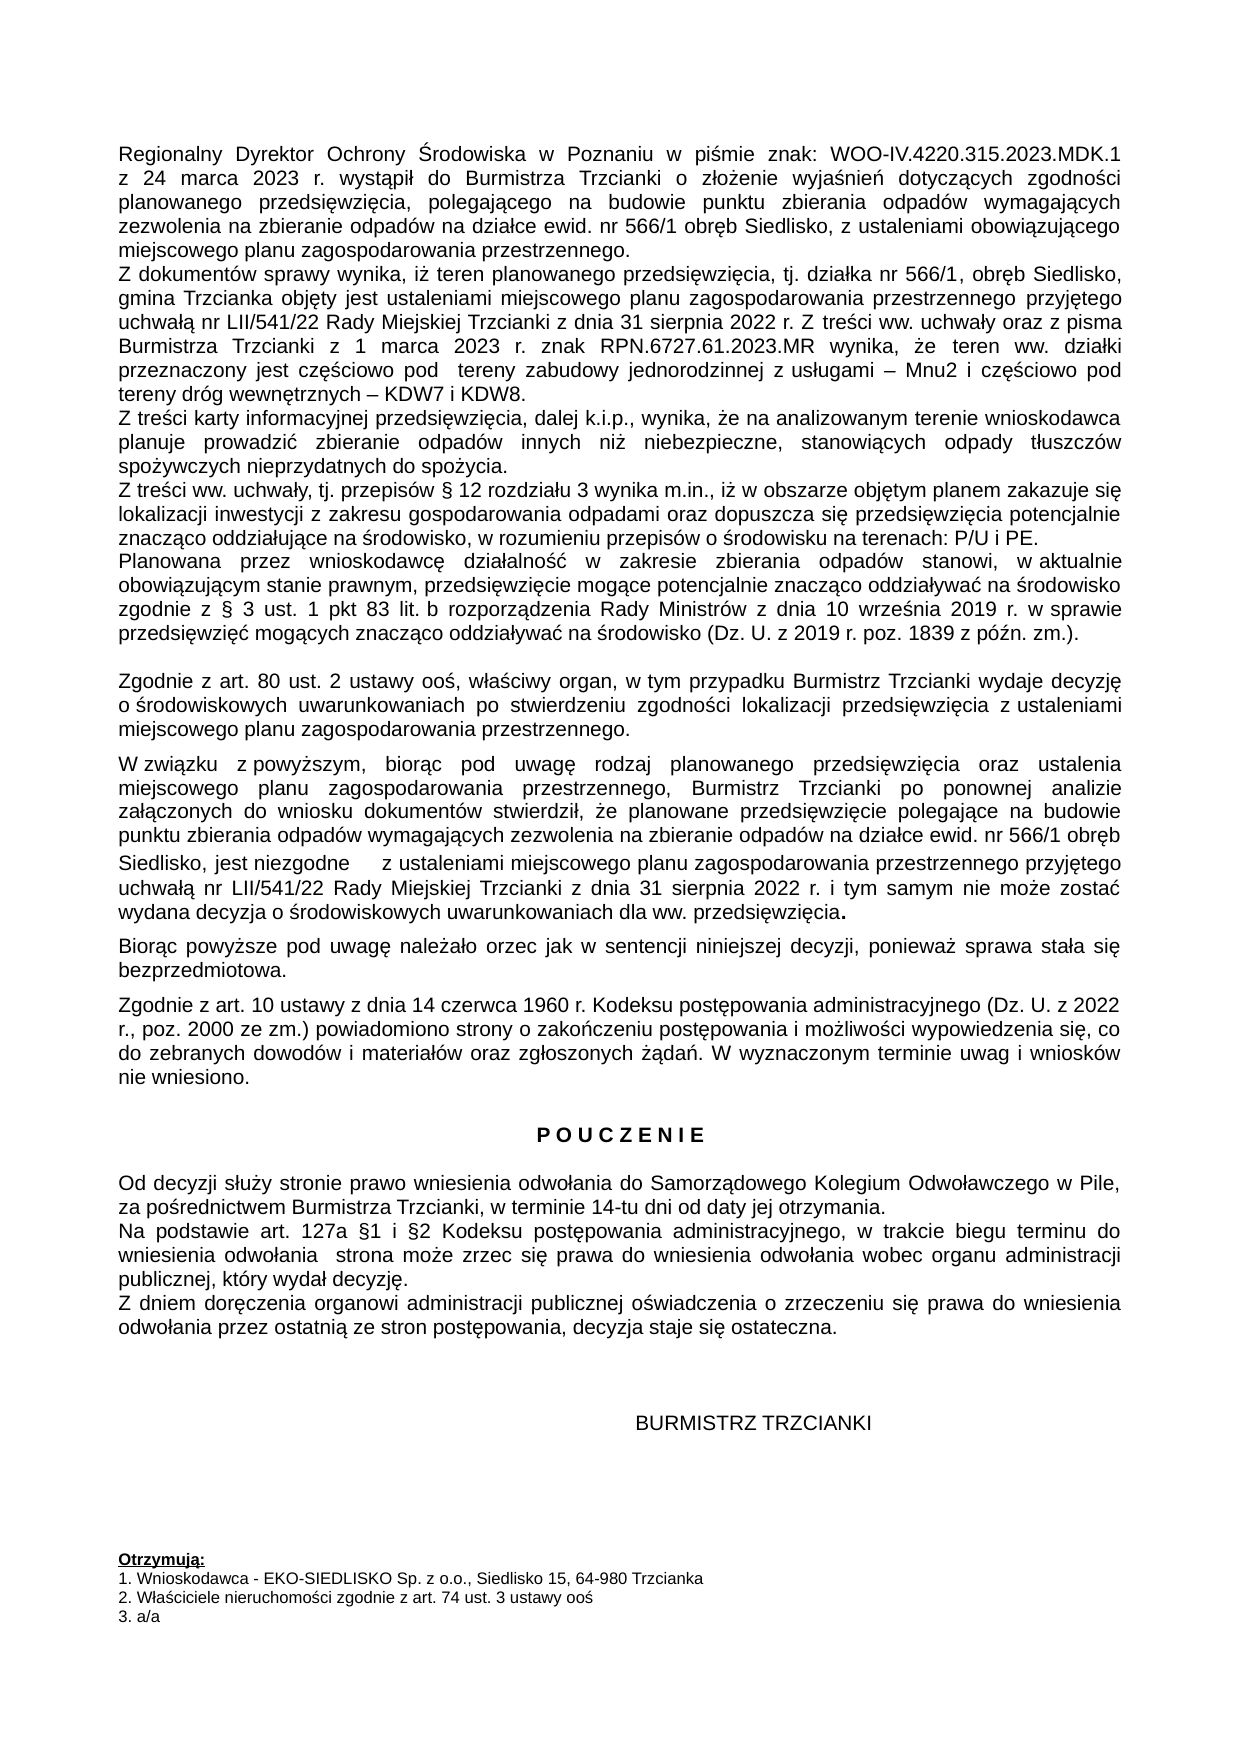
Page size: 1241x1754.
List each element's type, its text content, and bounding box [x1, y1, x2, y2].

text 1. Wnioskodawca - EKO-SIEDLISKO Sp. z o.o., Siedlisko 15, 64-980 Trzcianka [118, 1568, 1122, 1588]
text Zgodnie z art. 80 ust. 2 ustawy ooś, właściwy organ, w tym przypadku Burmistrz Trzcianki wydaje decyzję o środowiskowych uwarunkowaniach po stwierdzeniu zgodności lokalizacji przedsięwzięcia z ustaleniami miejscowego planu zagospodarowania przestrzennego. [118, 669, 1122, 741]
text Regionalny Dyrektor Ochrony Środowiska w Poznaniu w piśmie znak: WOO-IV.4220.315.2023.MDK.1 z 24 marca 2023 r. wystąpił do Burmistrza Trzcianki o złożenie wyjaśnień dotyczących zgodności planowanego przedsięwzięcia, polegającego na budowie punktu zbierania odpadów wymagających zezwolenia na zbieranie odpadów na działce ewid. nr 566/1 obręb Siedlisko, z ustaleniami obowiązującego miejscowego planu zagospodarowania przestrzennego. [118, 142, 1122, 262]
text Od decyzji służy stronie prawo wniesienia odwołania do Samorządowego Kolegium Odwoławczego w Pile, za pośrednictwem Burmistrza Trzcianki, w terminie 14-tu dni od daty jej otrzymania. [118, 1171, 1122, 1219]
text P O U C Z E N I E [118, 1123, 1122, 1147]
text Zgodnie z art. 10 ustawy z dnia 14 czerwca 1960 r. Kodeksu postępowania administracyjnego (Dz. U. z 2022 r., poz. 2000 ze zm.) powiadomiono strony o zakończeniu postępowania i możliwości wypowiedzenia się, co do zebranych dowodów i materiałów oraz zgłoszonych żądań. W wyznaczonym terminie uwag i wniosków nie wniesiono. [118, 993, 1122, 1088]
text Z treści karty informacyjnej przedsięwzięcia, dalej k.i.p., wynika, że na analizowanym terenie wnioskodawca planuje prowadzić zbieranie odpadów innych niż niebezpieczne, stanowiących odpady tłuszczów spożywczych nieprzydatnych do spożycia. [118, 406, 1122, 477]
text Planowana przez wnioskodawcę działalność w zakresie zbierania odpadów stanowi, w aktualnie obowiązującym stanie prawnym, przedsięwzięcie mogące potencjalnie znacząco oddziaływać na środowisko zgodnie z § 3 ust. 1 pkt 83 lit. b rozporządzenia Rady Ministrów z dnia 10 września 2019 r. w sprawie przedsięwzięć mogących znacząco oddziaływać na środowisko (Dz. U. z 2019 r. poz. 1839 z późn. zm.). [118, 549, 1122, 645]
text Na podstawie art. 127a §1 i §2 Kodeksu postępowania administracyjnego, w trakcie biegu terminu do wniesienia odwołania strona może zrzec się prawa do wniesienia odwołania wobec organu administracji publicznej, który wydał decyzję. [118, 1219, 1122, 1291]
text Otrzymują: [118, 1549, 1122, 1568]
text Z dniem doręczenia organowi administracji publicznej oświadczenia o zrzeczeniu się prawa do wniesienia odwołania przez ostatnią ze stron postępowania, decyzja staje się ostateczna. [118, 1291, 1122, 1338]
text 2. Właściciele nieruchomości zgodnie z art. 74 ust. 3 ustawy ooś [118, 1588, 1122, 1607]
text 3. a/a [118, 1607, 1122, 1626]
text Z treści ww. uchwały, tj. przepisów § 12 rozdziału 3 wynika m.in., iż w obszarze objętym planem zakazuje się lokalizacji inwestycji z zakresu gospodarowania odpadami oraz dopuszcza się przedsięwzięcia potencjalnie znacząco oddziałujące na środowisko, w rozumieniu przepisów o środowisku na terenach: P/U i PE. [118, 477, 1122, 549]
text BURMISTRZ TRZCIANKI [561, 1410, 1122, 1434]
text Biorąc powyższe pod uwagę należało orzec jak w sentencji niniejszej decyzji, ponieważ sprawa stała się bezprzedmiotowa. [118, 934, 1122, 982]
text Z dokumentów sprawy wynika, iż teren planowanego przedsięwzięcia, tj. działka nr 566/1, obręb Siedlisko, gmina Trzcianka objęty jest ustaleniami miejscowego planu zagospodarowania przestrzennego przyjętego uchwałą nr LII/541/22 Rady Miejskiej Trzcianki z dnia 31 sierpnia 2022 r. Z treści ww. uchwały oraz z pisma Burmistrza Trzcianki z 1 marca 2023 r. znak RPN.6727.61.2023.MR wynika, że teren ww. działki przeznaczony jest częściowo pod tereny zabudowy jednorodzinnej z usługami – Mnu2 i częściowo pod tereny dróg wewnętrznych – KDW7 i KDW8. [118, 262, 1122, 406]
text W związku z powyższym, biorąc pod uwagę rodzaj planowanego przedsięwzięcia oraz ustalenia miejscowego planu zagospodarowania przestrzennego, Burmistrz Trzcianki po ponownej analizie załączonych do wniosku dokumentów stwierdził, że planowane przedsięwzięcie polegające na budowie punktu zbierania odpadów wymagających zezwolenia na zbieranie odpadów na działce ewid. nr 566/1 obręb Siedlisko, jest niezgodne z ustaleniami miejscowego planu zagospodarowania przestrzennego przyjętego uchwałą nr LII/541/22 Rady Miejskiej Trzcianki z dnia 31 sierpnia 2022 r. i tym samym nie może zostać wydana decyzja o środowiskowych uwarunkowaniach dla ww. przedsięwzięcia. [118, 751, 1122, 924]
